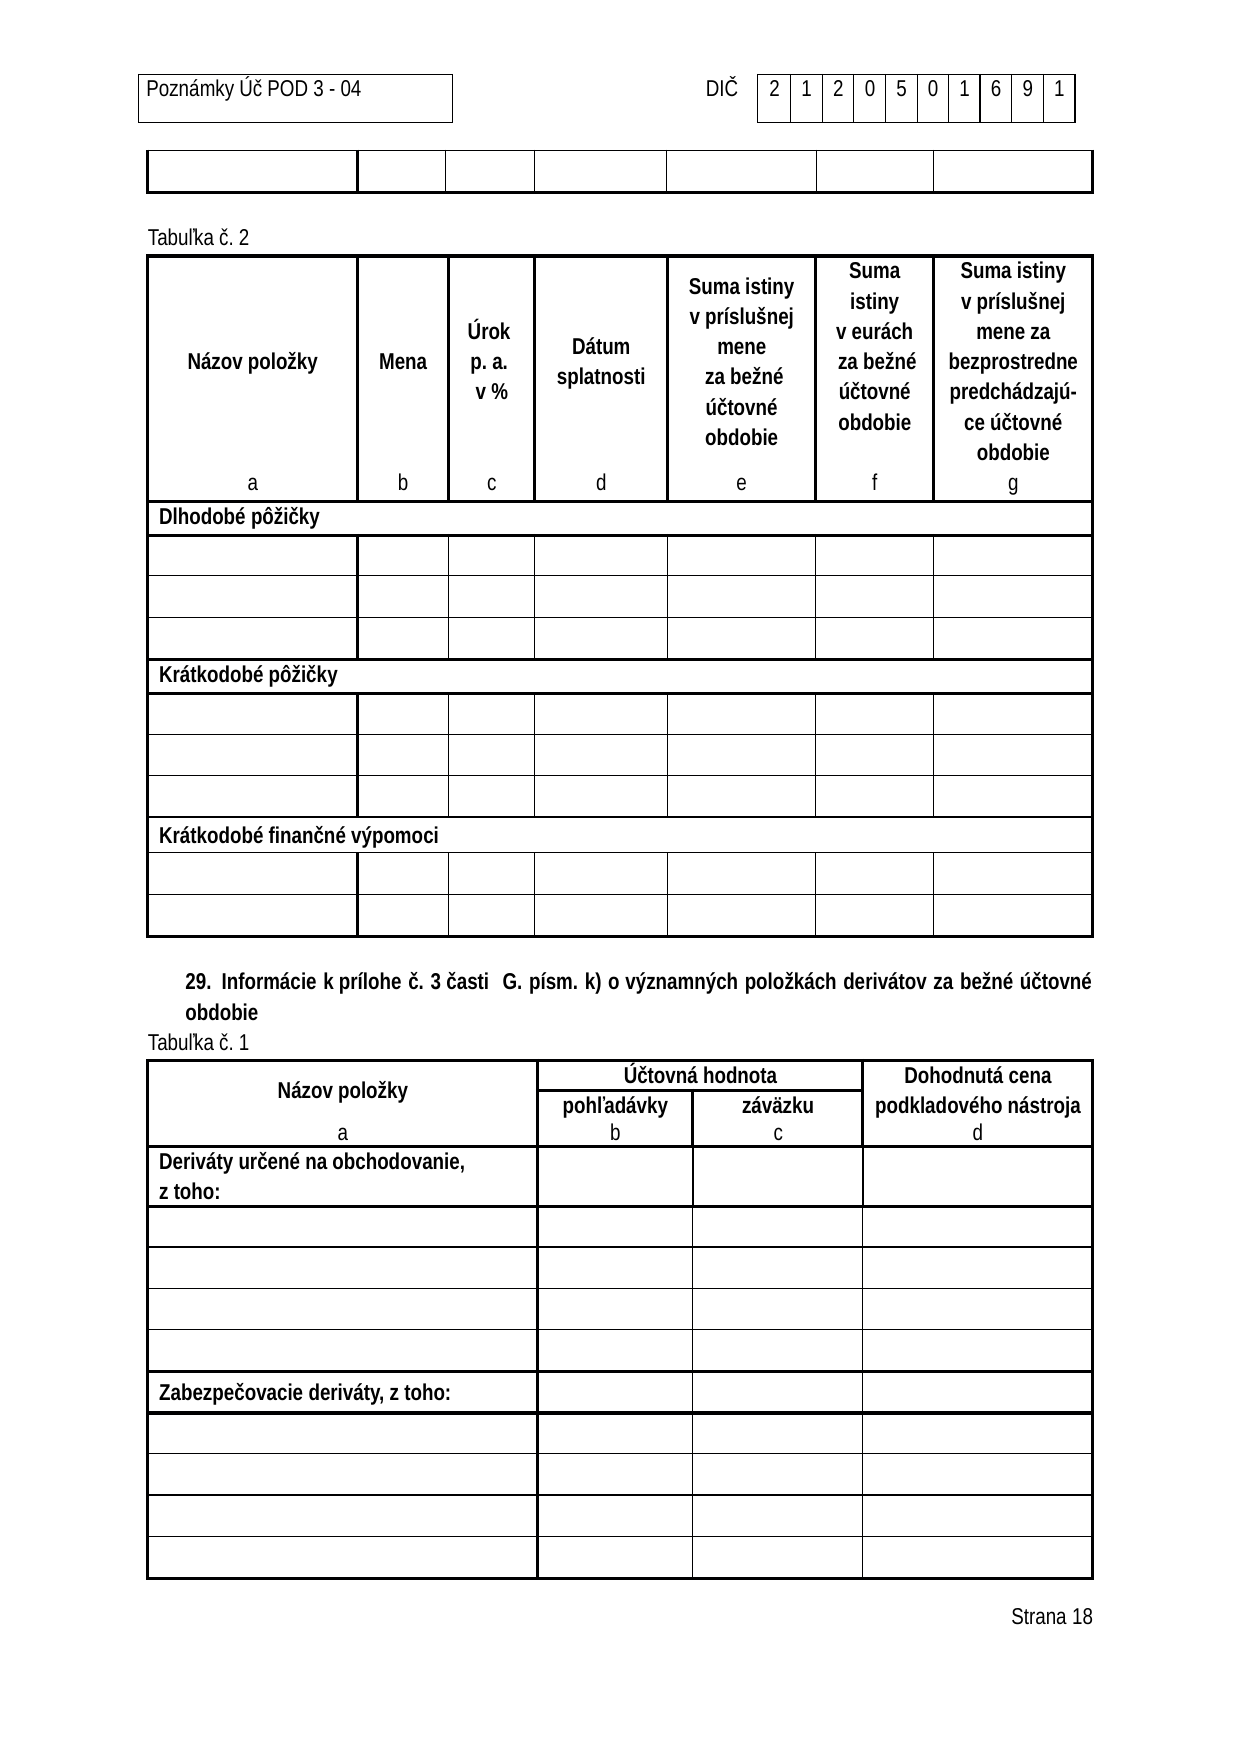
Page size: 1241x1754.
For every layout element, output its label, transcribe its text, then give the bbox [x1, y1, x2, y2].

table_cell [149, 576, 356, 617]
table_cell [149, 151, 356, 191]
table_cell [149, 1537, 536, 1577]
table_cell [539, 1537, 692, 1577]
table_cell [359, 151, 445, 191]
table_cell [934, 537, 1091, 575]
table_cell [934, 151, 1091, 191]
table_cell [149, 618, 356, 658]
table_cell [359, 776, 448, 816]
table_cell c [450, 465, 533, 499]
table_cell [863, 1289, 1091, 1329]
table_cell Zabezpečovacie deriváty, z toho: [149, 1373, 536, 1411]
table_cell [934, 895, 1091, 935]
table_cell pohľadávky [539, 1092, 691, 1119]
text Tabuľka č. 1 [148, 1029, 1093, 1055]
table_header Úrok p. a. v % [450, 258, 533, 465]
table_cell d [536, 465, 666, 499]
table_cell [149, 537, 356, 575]
table_cell [149, 735, 356, 775]
table_cell [816, 537, 933, 575]
table_cell Krátkodobé pôžičky [149, 661, 1091, 692]
table_cell [668, 576, 815, 617]
table_cell [694, 1148, 862, 1205]
table_cell [863, 1330, 1091, 1370]
table_cell [668, 695, 815, 734]
table_cell [816, 695, 933, 734]
table_cell [149, 1248, 536, 1287]
table_cell [149, 1330, 536, 1370]
table_cell [535, 618, 667, 658]
table_cell [864, 1148, 1091, 1205]
table_cell [539, 1208, 692, 1246]
table_cell [539, 1148, 692, 1205]
table_cell [667, 151, 816, 191]
table_cell [668, 618, 815, 658]
table_cell [816, 576, 933, 617]
table_cell [359, 537, 448, 575]
table_cell [149, 776, 356, 816]
table_cell [863, 1373, 1091, 1411]
table_cell d [864, 1119, 1091, 1145]
table_cell [934, 618, 1091, 658]
table_cell [863, 1415, 1091, 1453]
table_cell [816, 618, 933, 658]
table_cell b [539, 1119, 691, 1145]
table_cell [149, 853, 356, 894]
table_cell [359, 618, 448, 658]
table_cell [449, 776, 534, 816]
table_cell [934, 735, 1091, 775]
table_cell [863, 1248, 1091, 1287]
table_cell [359, 735, 448, 775]
table_cell [535, 735, 667, 775]
table_cell [668, 735, 815, 775]
table_cell [539, 1373, 692, 1411]
table_cell [535, 151, 666, 191]
table_cell [693, 1248, 862, 1287]
table_cell [816, 735, 933, 775]
table_header Suma istiny v príslušnej mene za bežné účtovné obdobie [669, 258, 814, 465]
table_cell [149, 695, 356, 734]
table_cell [535, 695, 667, 734]
table_cell [693, 1289, 862, 1329]
table_cell c [694, 1119, 861, 1145]
table_cell záväzku [694, 1092, 861, 1119]
table_cell [693, 1330, 862, 1370]
table_cell [539, 1289, 692, 1329]
table_cell [535, 853, 667, 894]
table_cell [693, 1537, 862, 1577]
table_cell [934, 853, 1091, 894]
table_cell [817, 151, 933, 191]
table_cell [359, 853, 448, 894]
table_cell [149, 895, 356, 935]
table_cell [693, 1454, 862, 1494]
table_cell [359, 895, 448, 935]
table_cell [539, 1248, 692, 1287]
table_cell Dlhodobé pôžičky [149, 503, 1091, 534]
title Informácie k prílohe č. 3 časti G. písm. k) o významných položkách derivátov za bežné účtovné obdobie [185, 968, 1093, 1025]
table_cell [668, 537, 815, 575]
table_cell a [149, 1119, 536, 1145]
table_cell [359, 576, 448, 617]
table_cell [539, 1496, 692, 1536]
table_cell [693, 1415, 862, 1453]
table_cell [149, 1496, 536, 1536]
table_cell [149, 1208, 536, 1246]
table_cell a [149, 465, 356, 499]
table_cell Krátkodobé finančné výpomoci [149, 818, 1091, 852]
table_header Dohodnutá cena podkladového nástroja [864, 1062, 1091, 1119]
table_cell [934, 776, 1091, 816]
table_cell [693, 1496, 862, 1536]
table_cell [149, 1415, 536, 1453]
table_cell [449, 695, 534, 734]
table_cell [668, 853, 815, 894]
table_cell [863, 1208, 1091, 1246]
table_cell [449, 853, 534, 894]
table_cell [535, 776, 667, 816]
table_header Názov položky [149, 258, 356, 465]
table_cell [693, 1373, 862, 1411]
table_cell [693, 1208, 862, 1246]
table_cell Deriváty určené na obchodovanie, z toho: [149, 1148, 536, 1205]
table_cell [449, 895, 534, 935]
table_cell f [817, 465, 932, 499]
table_cell [668, 776, 815, 816]
table_cell [449, 537, 534, 575]
table_cell [539, 1415, 692, 1453]
table_header Suma istiny v eurách za bežné účtovné obdobie [817, 258, 932, 465]
table_cell e [669, 465, 814, 499]
table_header Názov položky [149, 1062, 536, 1119]
table_cell [863, 1496, 1091, 1536]
table_cell [863, 1537, 1091, 1577]
table_cell [359, 695, 448, 734]
table_cell [539, 1330, 692, 1370]
table_cell [816, 853, 933, 894]
table_cell b [359, 465, 447, 499]
table_cell [816, 776, 933, 816]
table_cell [539, 1454, 692, 1494]
table_header Dátum splatnosti [536, 258, 666, 465]
table_cell [449, 735, 534, 775]
table_cell [535, 576, 667, 617]
table_header Suma istiny v príslušnej mene za bezprostredne predchádzajú-ce účtovné obdobie [935, 258, 1091, 465]
table_cell [535, 537, 667, 575]
table_header Mena [359, 258, 447, 465]
table_cell [934, 695, 1091, 734]
table_cell [449, 576, 534, 617]
table_cell [816, 895, 933, 935]
table_cell g [935, 465, 1091, 499]
table_cell [863, 1454, 1091, 1494]
table_cell [668, 895, 815, 935]
table_cell [535, 895, 667, 935]
table_cell [446, 151, 534, 191]
table_header Účtovná hodnota [539, 1062, 861, 1088]
table_cell [149, 1289, 536, 1329]
table_cell [149, 1454, 536, 1494]
table_cell [934, 576, 1091, 617]
table_cell [449, 618, 534, 658]
text Tabuľka č. 2 [148, 224, 1093, 251]
